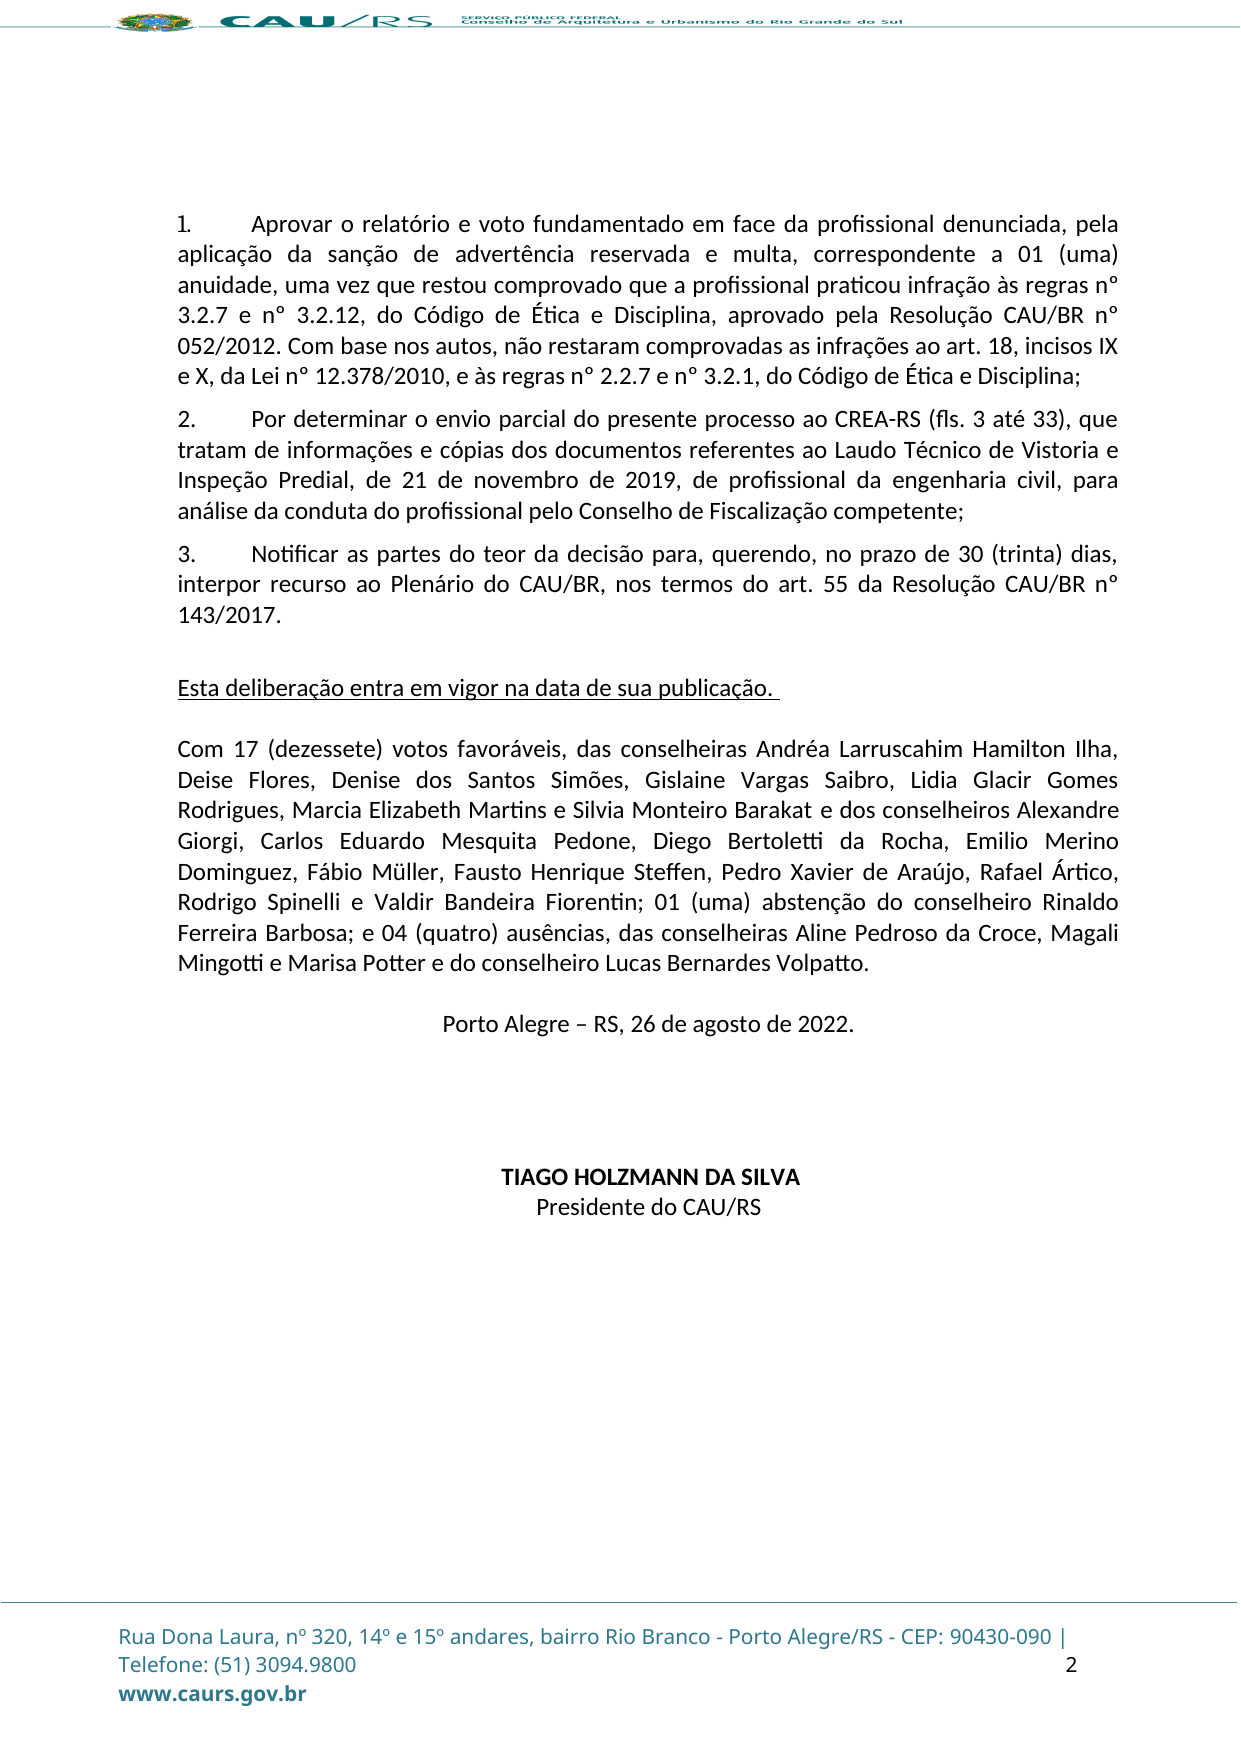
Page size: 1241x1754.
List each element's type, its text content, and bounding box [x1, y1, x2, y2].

text TIAGO HOLZMANN DA SILVA [177, 1161, 1120, 1191]
list Esta deliberação entra em vigor na data de sua publicação. [177, 672, 1120, 703]
list Por determinar o envio parcial do presente processo ao CREA-RS (fls. 3 até 33), que tratam de informações e cópias dos documentos referentes ao Laudo Técnico de Vistoria e Inspeção Predial, de 21 de novembro de 2019, de profissional da engenharia civil, para análise da conduta do profissional pelo Conselho de Fiscalização competente; [177, 403, 1120, 525]
text Porto Alegre – RS, 26 de agosto de 2022. [177, 1008, 1120, 1039]
text Presidente do CAU/RS [177, 1191, 1120, 1222]
text Com 17 (dezessete) votos favoráveis, das conselheiras Andréa Larruscahim Hamilton Ilha, Deise Flores, Denise dos Santos Simões, Gislaine Vargas Saibro, Lidia Glacir Gomes Rodrigues, Marcia Elizabeth Martins e Silvia Monteiro Barakat e dos conselheiros Alexandre Giorgi, Carlos Eduardo Mesquita Pedone, Diego Bertoletti da Rocha, Emilio Merino Dominguez, Fábio Müller, Fausto Henrique Steffen, Pedro Xavier de Araújo, Rafael Ártico, Rodrigo Spinelli e Valdir Bandeira Fiorentin; 01 (uma) abstenção do conselheiro Rinaldo Ferreira Barbosa; e 04 (quatro) ausências, das conselheiras Aline Pedroso da Croce, Magali Mingotti e Marisa Potter e do conselheiro Lucas Bernardes Volpatto. [177, 733, 1120, 978]
list Notificar as partes do teor da decisão para, querendo, no prazo de 30 (trinta) dias, interpor recurso ao Plenário do CAU/BR, nos termos do art. 55 da Resolução CAU/BR nº 143/2017. [177, 538, 1120, 629]
list Aprovar o relatório e voto fundamentado em face da profissional denunciada, pela aplicação da sanção de advertência reservada e multa, correspondente a 01 (uma) anuidade, uma vez que restou comprovado que a profissional praticou infração às regras nº 3.2.7 e nº 3.2.12, do Código de Ética e Disciplina, aprovado pela Resolução CAU/BR nº 052/2012. Com base nos autos, não restaram comprovadas as infrações ao art. 18, incisos IX e X, da Lei nº 12.378/2010, e às regras nº 2.2.7 e nº 3.2.1, do Código de Ética e Disciplina; [177, 208, 1120, 391]
